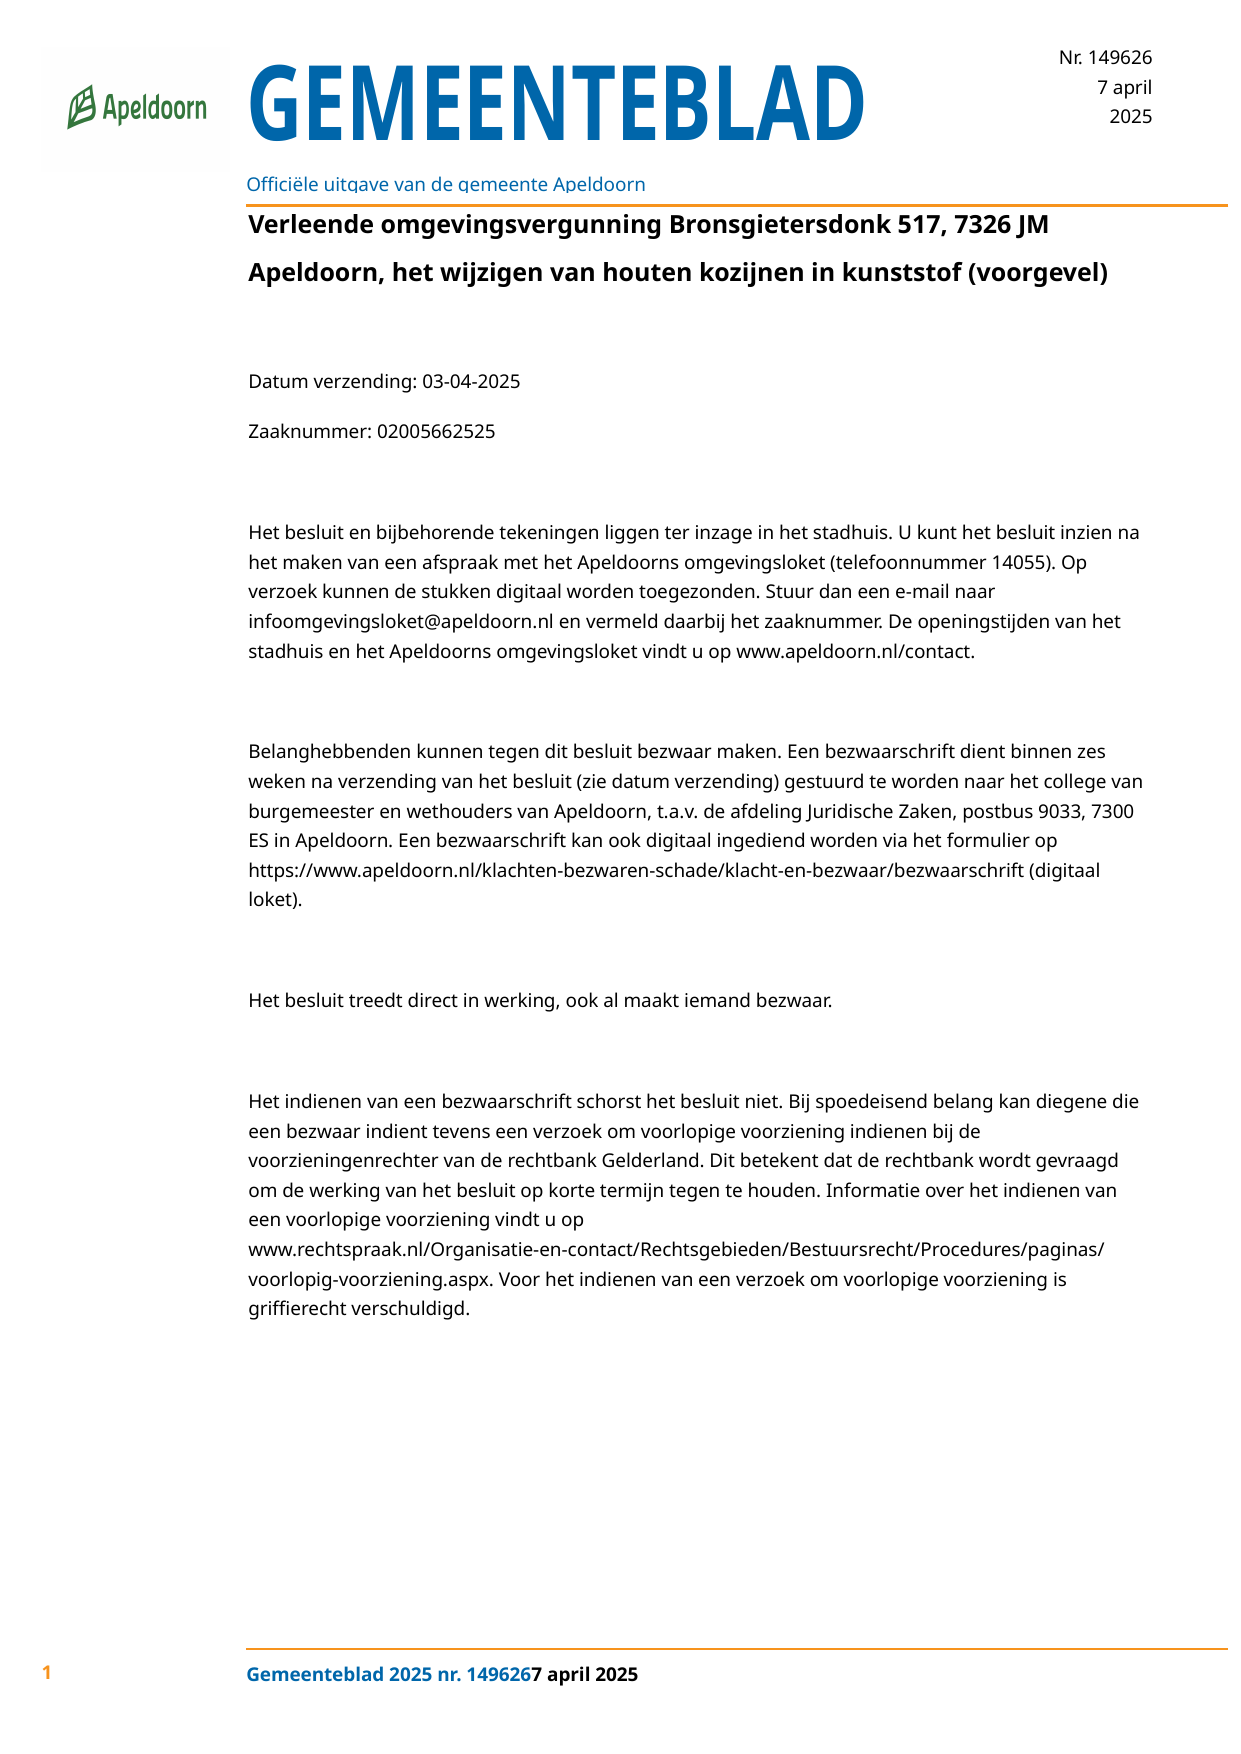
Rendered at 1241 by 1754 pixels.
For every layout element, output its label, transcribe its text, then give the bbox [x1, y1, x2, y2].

text Belanghebbenden kunnen tegen dit besluit bezwaar maken. Een bezwaarschrift dient binnen zes weken na verzending van het besluit (zie datum verzending) gestuurd te worden naar het college van burgemeester en wethouders van Apeldoorn, t.a.v. de afdeling Juridische Zaken, postbus 9033, 7300 ES in Apeldoorn. Een bezwaarschrift kan ook digitaal ingediend worden via het formulier op https://www.apeldoorn.nl/klachten-bezwaren-schade/klacht-en-bezwaar/bezwaarschrift (digitaal loket). [248, 739, 1152, 912]
text Datum verzending: 03-04-2025 [248, 368, 1152, 394]
text Zaaknummer: 02005662525 [248, 419, 1152, 444]
text Verleende omgevingsvergunning Bronsgietersdonk 517, 7326 JM Apeldoorn, het wijzigen van houten kozijnen in kunststof (voorgevel) [248, 207, 1152, 288]
text Het besluit en bijbehorende tekeningen liggen ter inzage in het stadhuis. U kunt het besluit inzien na het maken van een afspraak met het Apeldoorns omgevingsloket (telefoonnummer 14055). Op verzoek kunnen de stukken digitaal worden toegezonden. Stuur dan een e-mail naar infoomgevingsloket@apeldoorn.nl en vermeld daarbij het zaaknummer. De openingstijden van het stadhuis en het Apeldoorns omgevingsloket vindt u op www.apeldoorn.nl/contact. [248, 519, 1152, 664]
text Het indienen van een bezwaarschrift schorst het besluit niet. Bij spoedeisend belang kan diegene die een bezwaar indient tevens een verzoek om voorlopige voorziening indienen bij de voorzieningenrechter van de rechtbank Gelderland. Dit betekent dat de rechtbank wordt gevraagd om de werking van het besluit op korte termijn tegen te houden. Informatie over het indienen van een voorlopige voorziening vindt u op www.rechtspraak.nl/Organisatie-en-contact/Rechtsgebieden/Bestuursrecht/Procedures/paginas/voorlopig-voorziening.aspx. Voor het indienen van een verzoek om voorlopige voorziening is griffierecht verschuldigd. [248, 1088, 1152, 1321]
picture [41, 47, 231, 172]
text Het besluit treedt direct in werking, ook al maakt iemand bezwaar. [248, 987, 1152, 1013]
